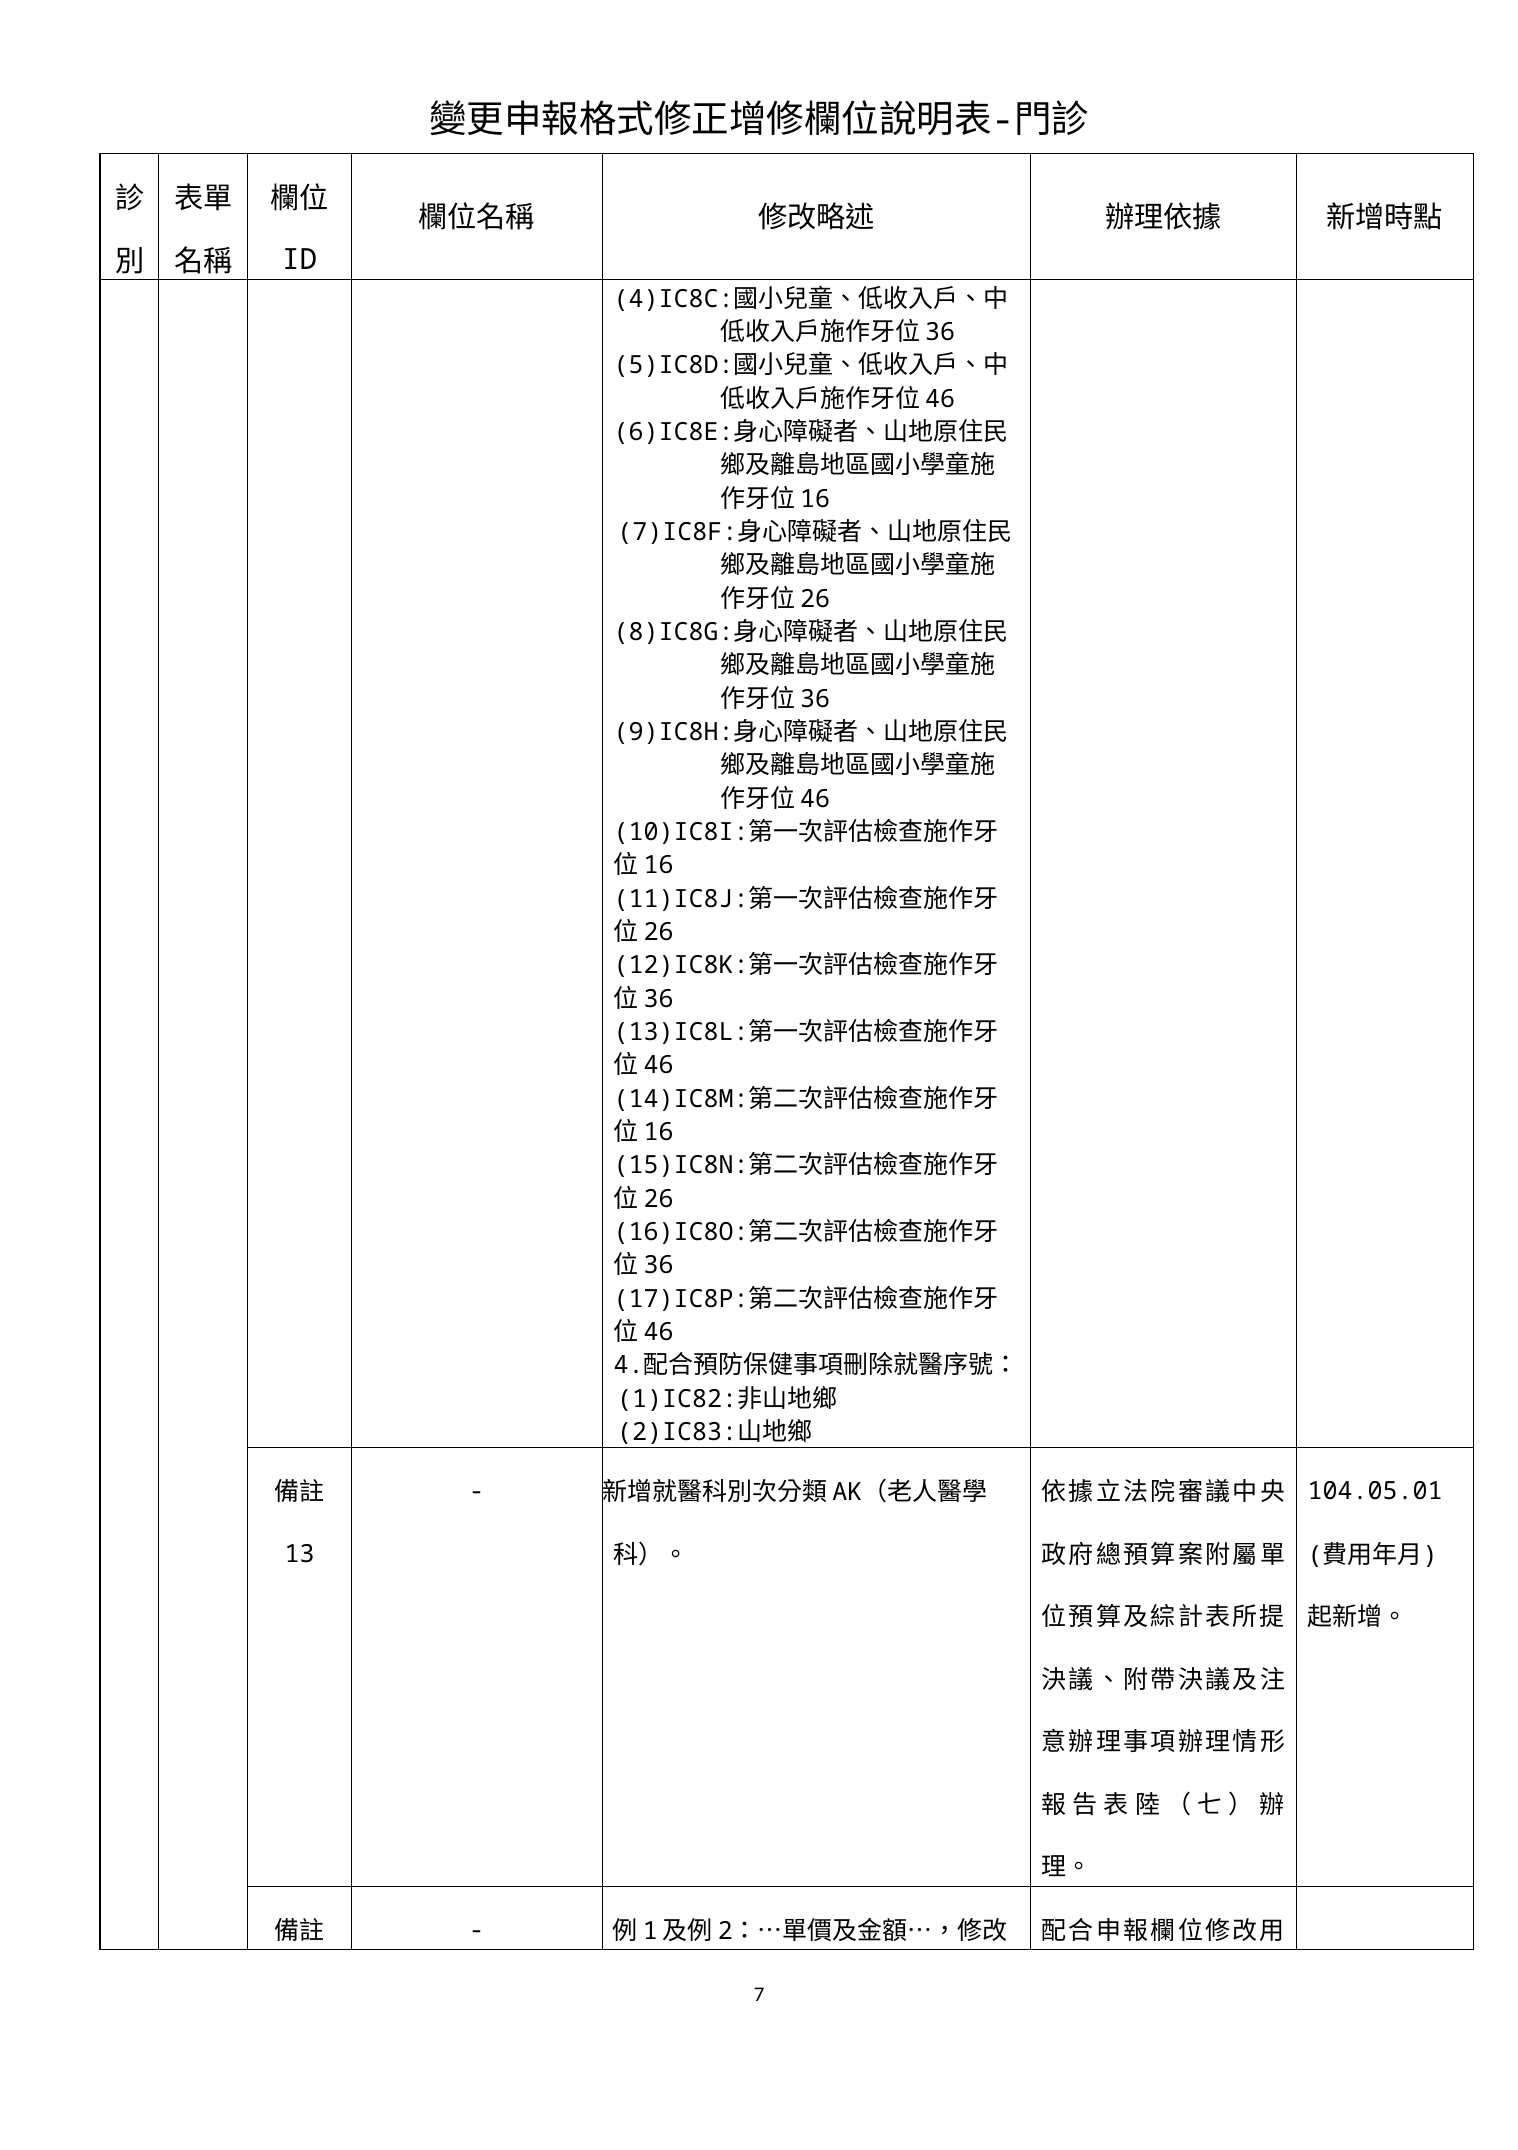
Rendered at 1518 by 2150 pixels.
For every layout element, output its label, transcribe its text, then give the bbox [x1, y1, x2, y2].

table_cell 依據立法院審議中央政府總預算案附屬單位預算及綜計表所提決議、附帶決議及注意辦理事項辦理情形報告表陸（七）辦理。 [1031, 1448, 1296, 1886]
table_cell 備註 13 [248, 1448, 351, 1886]
table_cell 配合申報欄位修改用 [1031, 1887, 1296, 1949]
table_header 欄位名稱 [352, 154, 602, 279]
table_cell 新增就醫科別次分類AK（老人醫學科）。 [603, 1448, 1030, 1886]
table_cell [1297, 280, 1473, 1447]
table_header 辦理依據 [1031, 154, 1296, 279]
table_cell [1297, 1887, 1473, 1949]
table_cell [101, 280, 158, 1949]
table_cell [159, 280, 247, 1949]
table_cell (4)IC8C:國小兒童、低收入戶、中低收入戶施作牙位36 (5)IC8D:國小兒童、低收入戶、中低收入戶施作牙位46 (6)IC8E:身心障礙者、山地原住民鄉及離島地區國小學童施作牙位16 (7)IC8F:身心障礙者、山地原住民鄉及離島地區國小學童施作牙位26 (8)IC8G:身心障礙者、山地原住民鄉及離島地區國小學童施作牙位36 (9)IC8H:身心障礙者、山地原住民鄉及離島地區國小學童施作牙位46 (10)IC8I:第一次評估檢查施作牙位16 (11)IC8J:第一次評估檢查施作牙位26 (12)IC8K:第一次評估檢查施作牙位36 (13)IC8L:第一次評估檢查施作牙位46 (14)IC8M:第二次評估檢查施作牙位16 (15)IC8N:第二次評估檢查施作牙位26 (16)IC8O:第二次評估檢查施作牙位36 (17)IC8P:第二次評估檢查施作牙位46 4.配合預防保健事項刪除就醫序號： (1)IC82:非山地鄉 (2)IC83:山地鄉 [603, 280, 1030, 1447]
table_cell 104.05.01(費用年月)起新增。 [1297, 1448, 1473, 1886]
table_header 欄位 ID [248, 154, 351, 279]
table_cell [248, 280, 351, 1447]
table_header 修改略述 [603, 154, 1030, 279]
table_header 表單 名稱 [159, 154, 247, 279]
table_cell - [352, 1448, 602, 1886]
table_cell [1031, 280, 1296, 1447]
table_cell 備註 [248, 1887, 351, 1949]
table_cell - [352, 280, 602, 1447]
table_cell 例1及例2：…單價及金額…，修改 [603, 1887, 1030, 1949]
table_cell - [352, 1887, 602, 1949]
table_header 新增時點 [1297, 154, 1473, 279]
table_header 診別 [101, 154, 158, 279]
